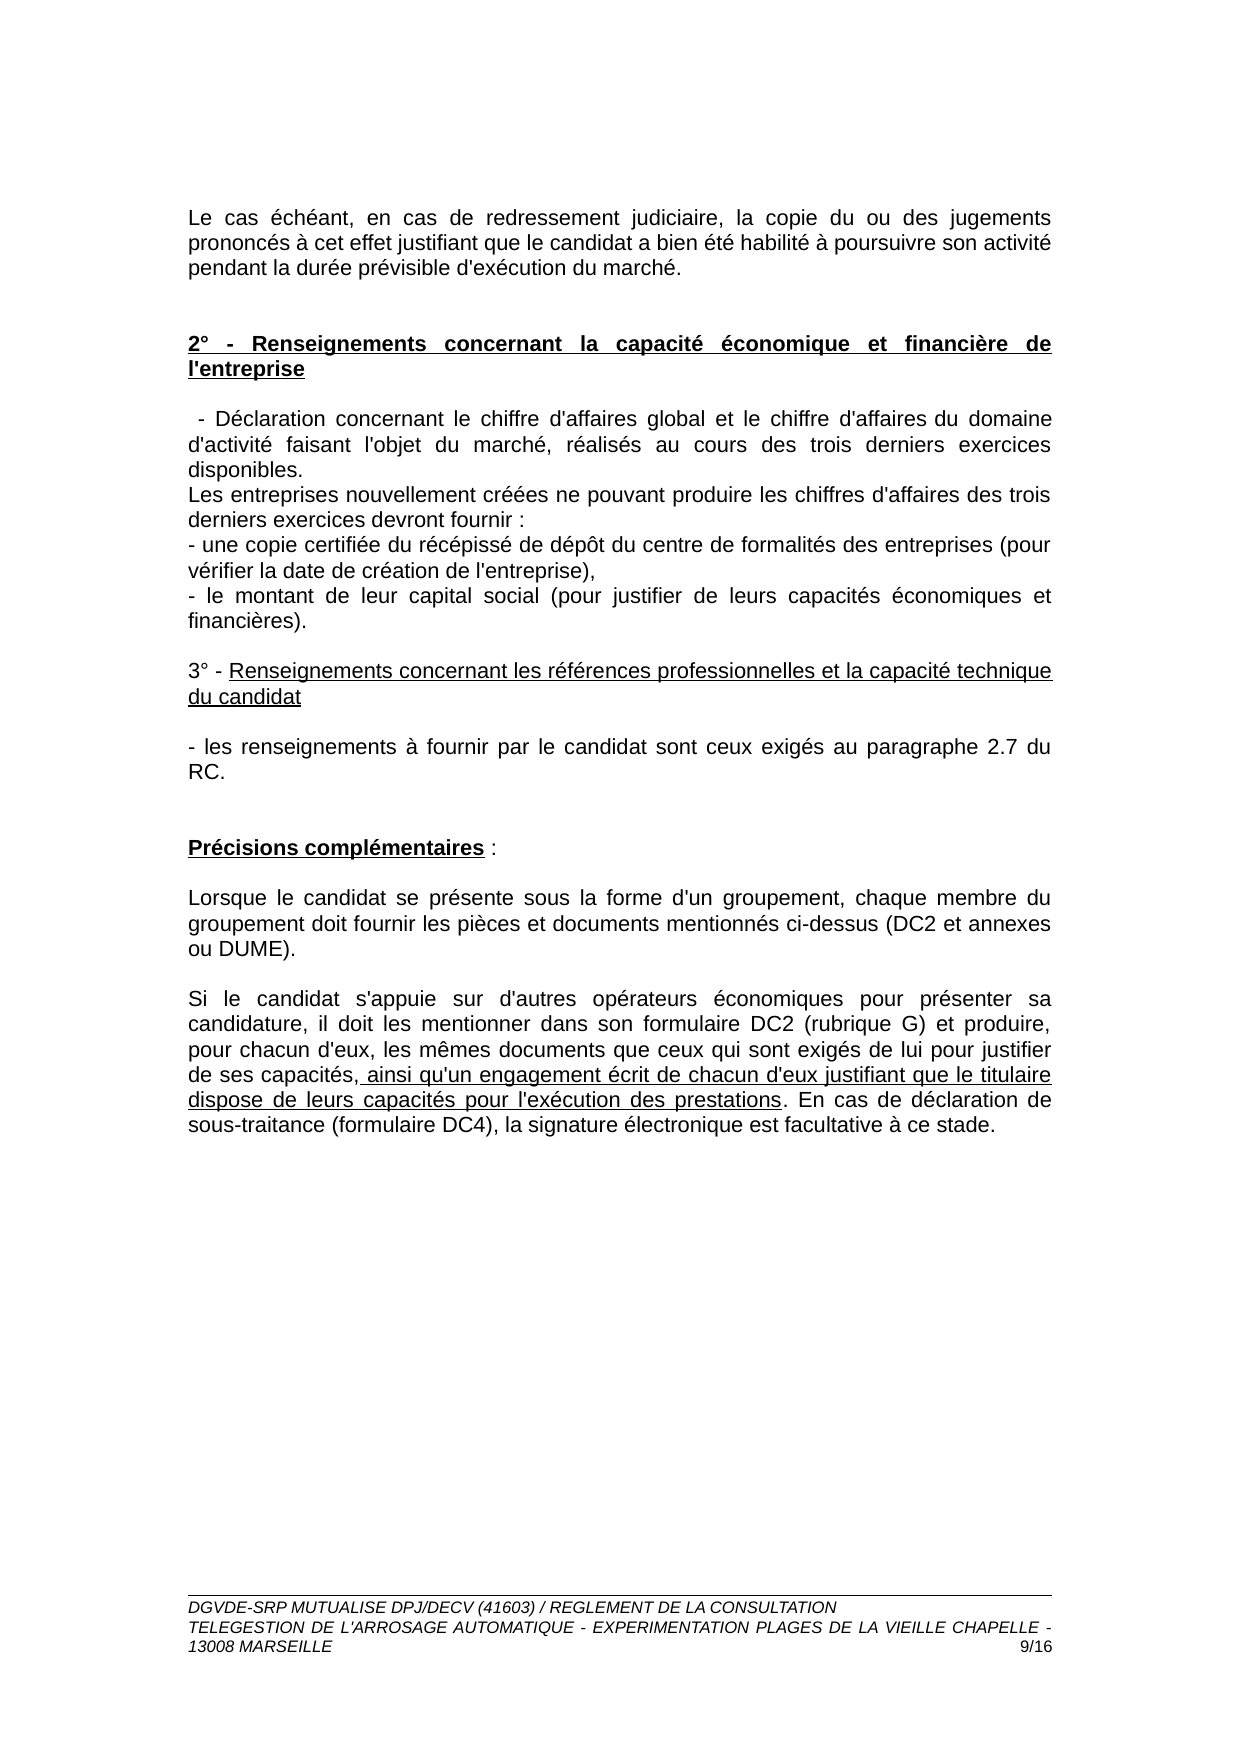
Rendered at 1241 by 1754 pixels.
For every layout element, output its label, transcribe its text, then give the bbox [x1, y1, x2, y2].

text - une copie certifiée du récépissé de dépôt du centre de formalités des entreprises (pour vérifier la date de création de l'entreprise), [188, 532, 1052, 583]
text Si le candidat s'appuie sur d'autres opérateurs économiques pour présenter sa candidature, il doit les mentionner dans son formulaire DC2 (rubrique G) et produire, pour chacun d'eux, les mêmes documents que ceux qui sont exigés de lui pour justifier de ses capacités, ainsi qu'un engagement écrit de chacun d'eux justifiant que le titulaire dispose de leurs capacités pour l'exécution des prestations. En cas de déclaration de sous-traitance (formulaire DC4), la signature électronique est facultative à ce stade. [188, 986, 1052, 1137]
text Précisions complémentaires : [188, 835, 1052, 860]
text Lorsque le candidat se présente sous la forme d'un groupement, chaque membre du groupement doit fournir les pièces et documents mentionnés ci-dessus (DC2 et annexes ou DUME). [188, 885, 1052, 961]
text - Déclaration concernant le chiffre d'affaires global et le chiffre d'affaires du domaine d'activité faisant l'objet du marché, réalisés au cours des trois derniers exercices disponibles. [188, 406, 1052, 482]
text Le cas échéant, en cas de redressement judiciaire, la copie du ou des jugements prononcés à cet effet justifiant que le candidat a bien été habilité à poursuivre son activité pendant la durée prévisible d'exécution du marché. [188, 204, 1052, 280]
text Les entreprises nouvellement créées ne pouvant produire les chiffres d'affaires des trois derniers exercices devront fournir : [188, 482, 1052, 532]
text - les renseignements à fournir par le candidat sont ceux exigés au paragraphe 2.7 du RC. [188, 734, 1052, 784]
text 2° - Renseignements concernant la capacité économique et financière de [188, 331, 1052, 353]
text - le montant de leur capital social (pour justifier de leurs capacités économiques et financières). [188, 583, 1052, 633]
text l'entreprise [188, 354, 1052, 381]
text 3° - Renseignements concernant les références professionnelles et la capacité technique du candidat [188, 658, 1052, 709]
